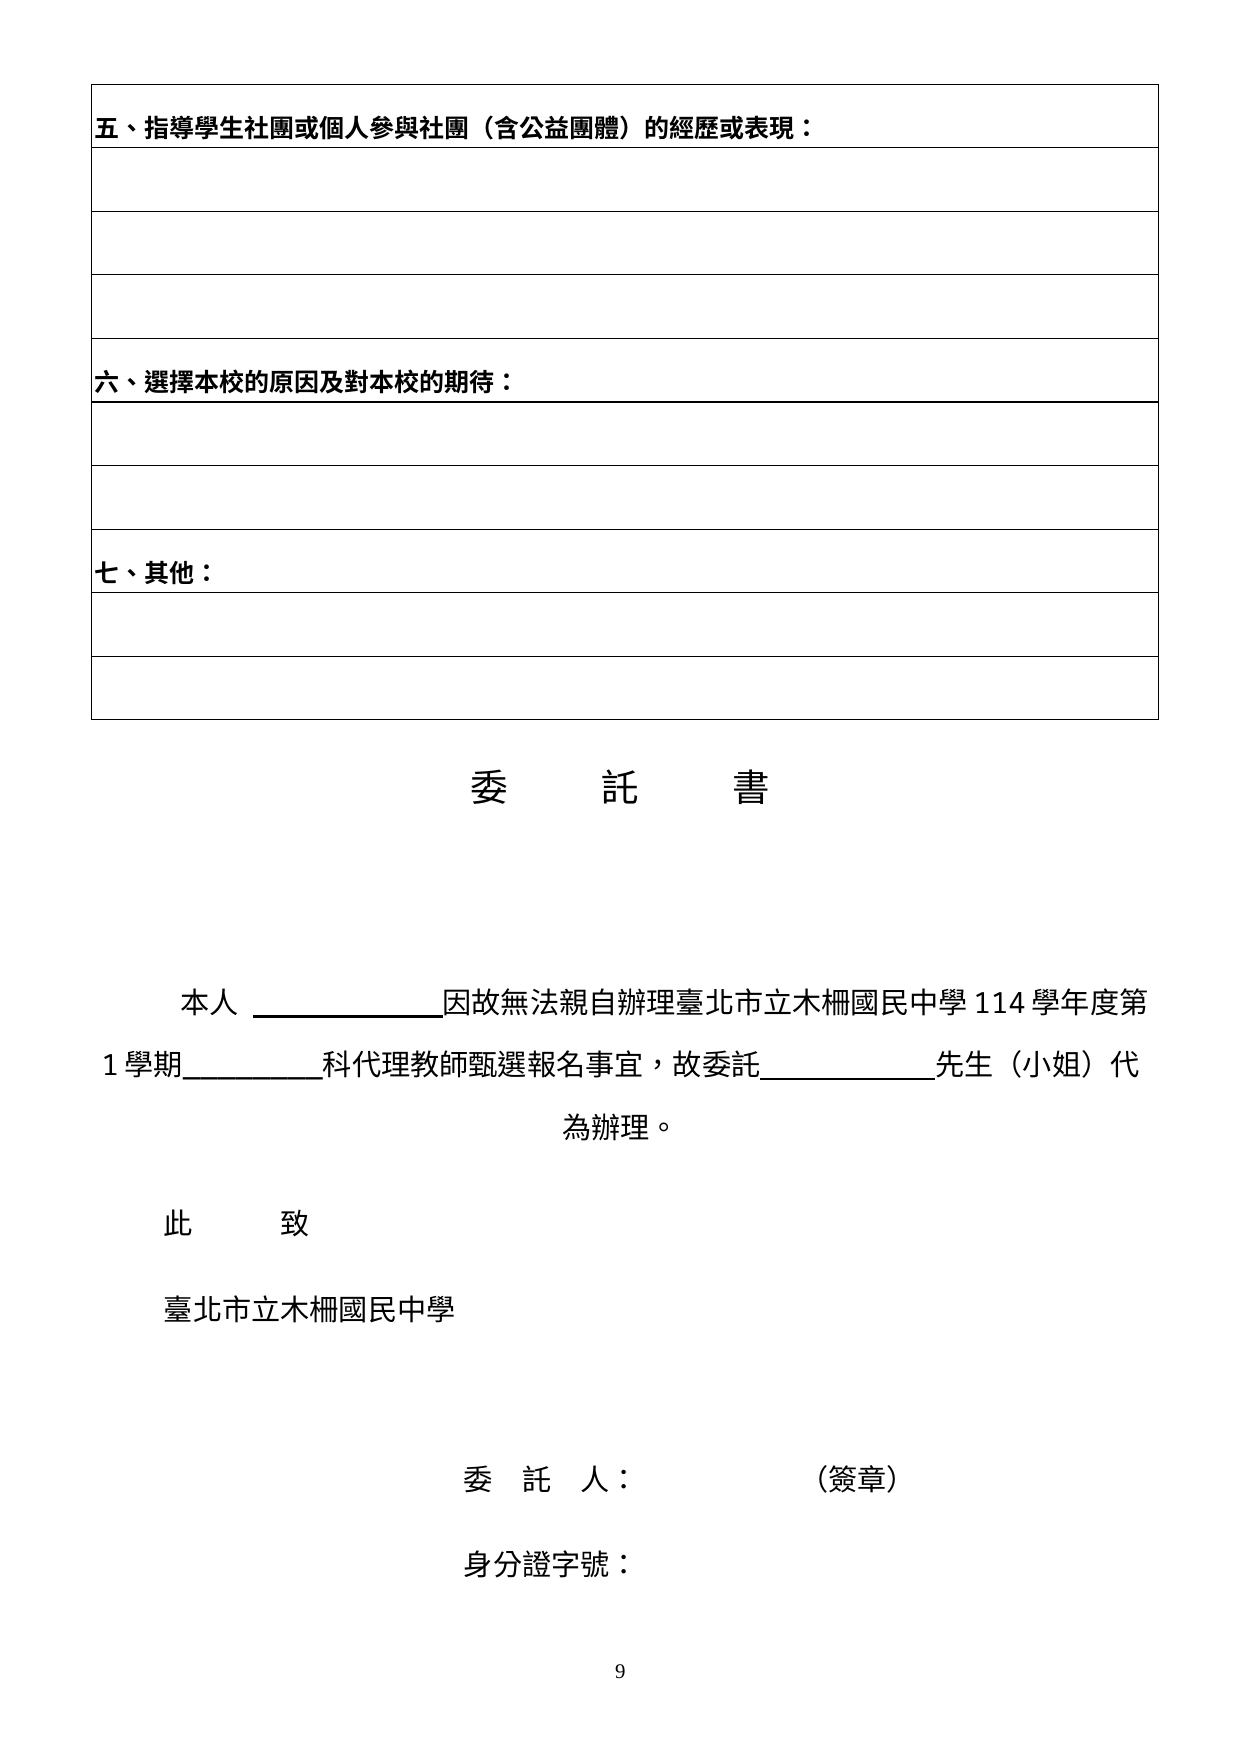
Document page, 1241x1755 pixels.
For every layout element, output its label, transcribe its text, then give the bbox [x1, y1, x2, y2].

table_cell [92, 275, 1158, 338]
text 本人 因故無法親自辦理臺北市立木柵國民中學114學年度第1學期________科代理教師甄選報名事宜，故委託 先生（小姐）代為辦理。 [89, 959, 1152, 1146]
text 臺北市立木柵國民中學 [89, 1266, 1152, 1328]
table_cell 七、其他： [92, 530, 1158, 592]
text 委 託 書 [89, 743, 1152, 805]
table_cell [92, 148, 1158, 211]
table_cell 五、指導學生社團或個人參與社團（含公益團體）的經歷或表現： [92, 85, 1158, 147]
table_cell [92, 403, 1158, 465]
text 此 致 [89, 1180, 1152, 1243]
table_cell [92, 657, 1158, 719]
text 委 託 人： （簽章） [464, 1436, 1152, 1498]
table_cell [92, 466, 1158, 528]
text 身分證字號： [464, 1521, 1152, 1584]
table_cell [92, 593, 1158, 656]
table_cell 六、選擇本校的原因及對本校的期待： [92, 339, 1158, 401]
table_cell [92, 212, 1158, 274]
